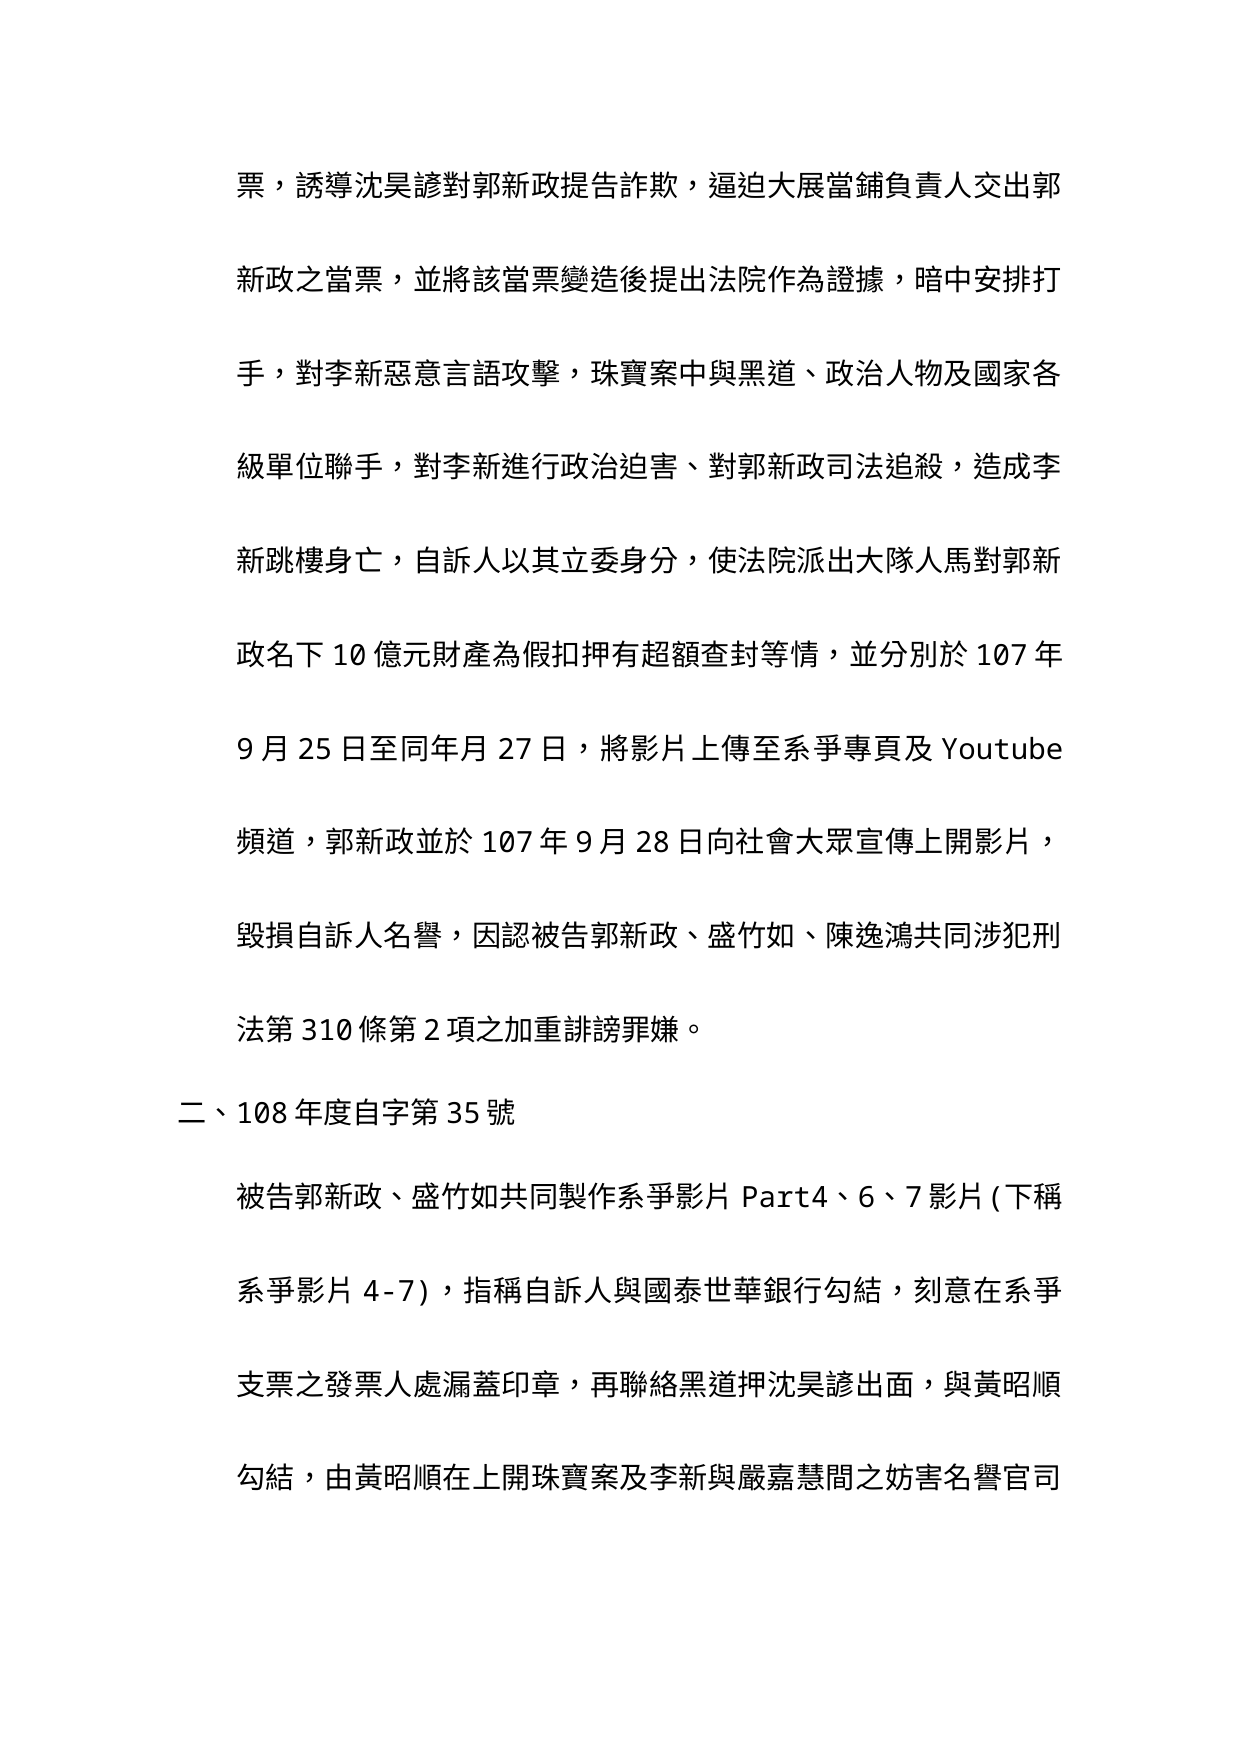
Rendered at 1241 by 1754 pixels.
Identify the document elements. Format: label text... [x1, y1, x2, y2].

text 被告郭新政、盛竹如共同製作系爭影片Part4、6、7影片(下稱系爭影片4-7)，指稱自訴人與國泰世華銀行勾結，刻意在系爭支票之發票人處漏蓋印章，再聯絡黑道押沈昊諺出面，與黃昭順勾結，由黃昭順在上開珠寶案及李新與嚴嘉慧間之妨害名譽官司中，濫用職權二度行文予法務部施壓，自訴人背信忘義勾結他人，進而操縱黑道、金融機構、司法機關等陷害郭新政，不僅致郭新政受有財產損失、纏訟多年，更導致李新為此自縊等內容，並分別於107年10月5日、同年月18日、同年月27日上傳至上開臉書專頁及Youtube頻道等情，毀損自訴人名譽，因認被告郭新政、盛竹如此部分所為犯刑法第310條第2項加重誹謗罪嫌。 [236, 1153, 1063, 1497]
text 訴外人沈昊諺（原名沈家民）於民國102年12月間向蕓賞公司經營者馬聖齋、嚴嘉慧夫妻詐得珠寶及鑽石後（下稱系爭珠寶），旋持往大千典精品當舖（下稱大千當舖）質當，為避免大千當舖依當鋪業法規定取得系爭珠寶所有權，經訴外人林松茂居間介紹郭新政以新臺幣（下同）6004萬2260元代償沈昊諺在大千當舖之質當款項及借款604萬7400元予沈昊諺，沈昊諺並書立承諾書以系爭珠寶擔保借款。郭新政因恐蕓賞公司請求返還系爭珠寶致喪失占有而受有損失，而將系爭珠寶虛偽質當予大展當舖（負責人潘仲達）。馬聖齋、嚴嘉慧向自訴人(時任立法委員)陳情，自訴人乃於103年5月23日在大展當舖與郭新政協調取回系爭珠寶，並由嚴嘉慧交付3張國泰世華銀行為發票人、票面金額共7147萬元之台灣銀行支票(下稱系爭支票)後，取回系爭珠寶。惟郭新政竟在社群網站Facebook（下稱臉書）申請「誰摔死了李新」之粉絲專頁(下稱系爭專頁)，另盛竹如、陳逸鴻(下稱郭新政等三人)共同拍攝、製作影片「李新是怎麼摔死」(下稱系爭影片)Part1至3，不實指稱自訴人與黑道掛勾脅迫郭新政，非單純為選民服務，而為珠寶案當事人，並刻意交付漏蓋印章支票，誘導沈昊諺對郭新政提告詐欺，逼迫大展當鋪負責人交出郭新政之當票，並將該當票變造後提出法院作為證據，暗中安排打手，對李新惡意言語攻擊，珠寶案中與黑道、政治人物及國家各級單位聯手，對李新進行政治迫害、對郭新政司法追殺，造成李新跳樓身亡，自訴人以其立委身分，使法院派出大隊人馬對郭新政名下10億元財產為假扣押有超額查封等情，並分別於107年9月25日至同年月27日，將影片上傳至系爭專頁及Youtube頻道，郭新政並於107年9月28日向社會大眾宣傳上開影片，毀損自訴人名譽，因認被告郭新政、盛竹如、陳逸鴻共同涉犯刑法第310條第2項之加重誹謗罪嫌。 [236, 142, 1063, 1048]
text 二、108年度自字第35號 [177, 1070, 1063, 1132]
